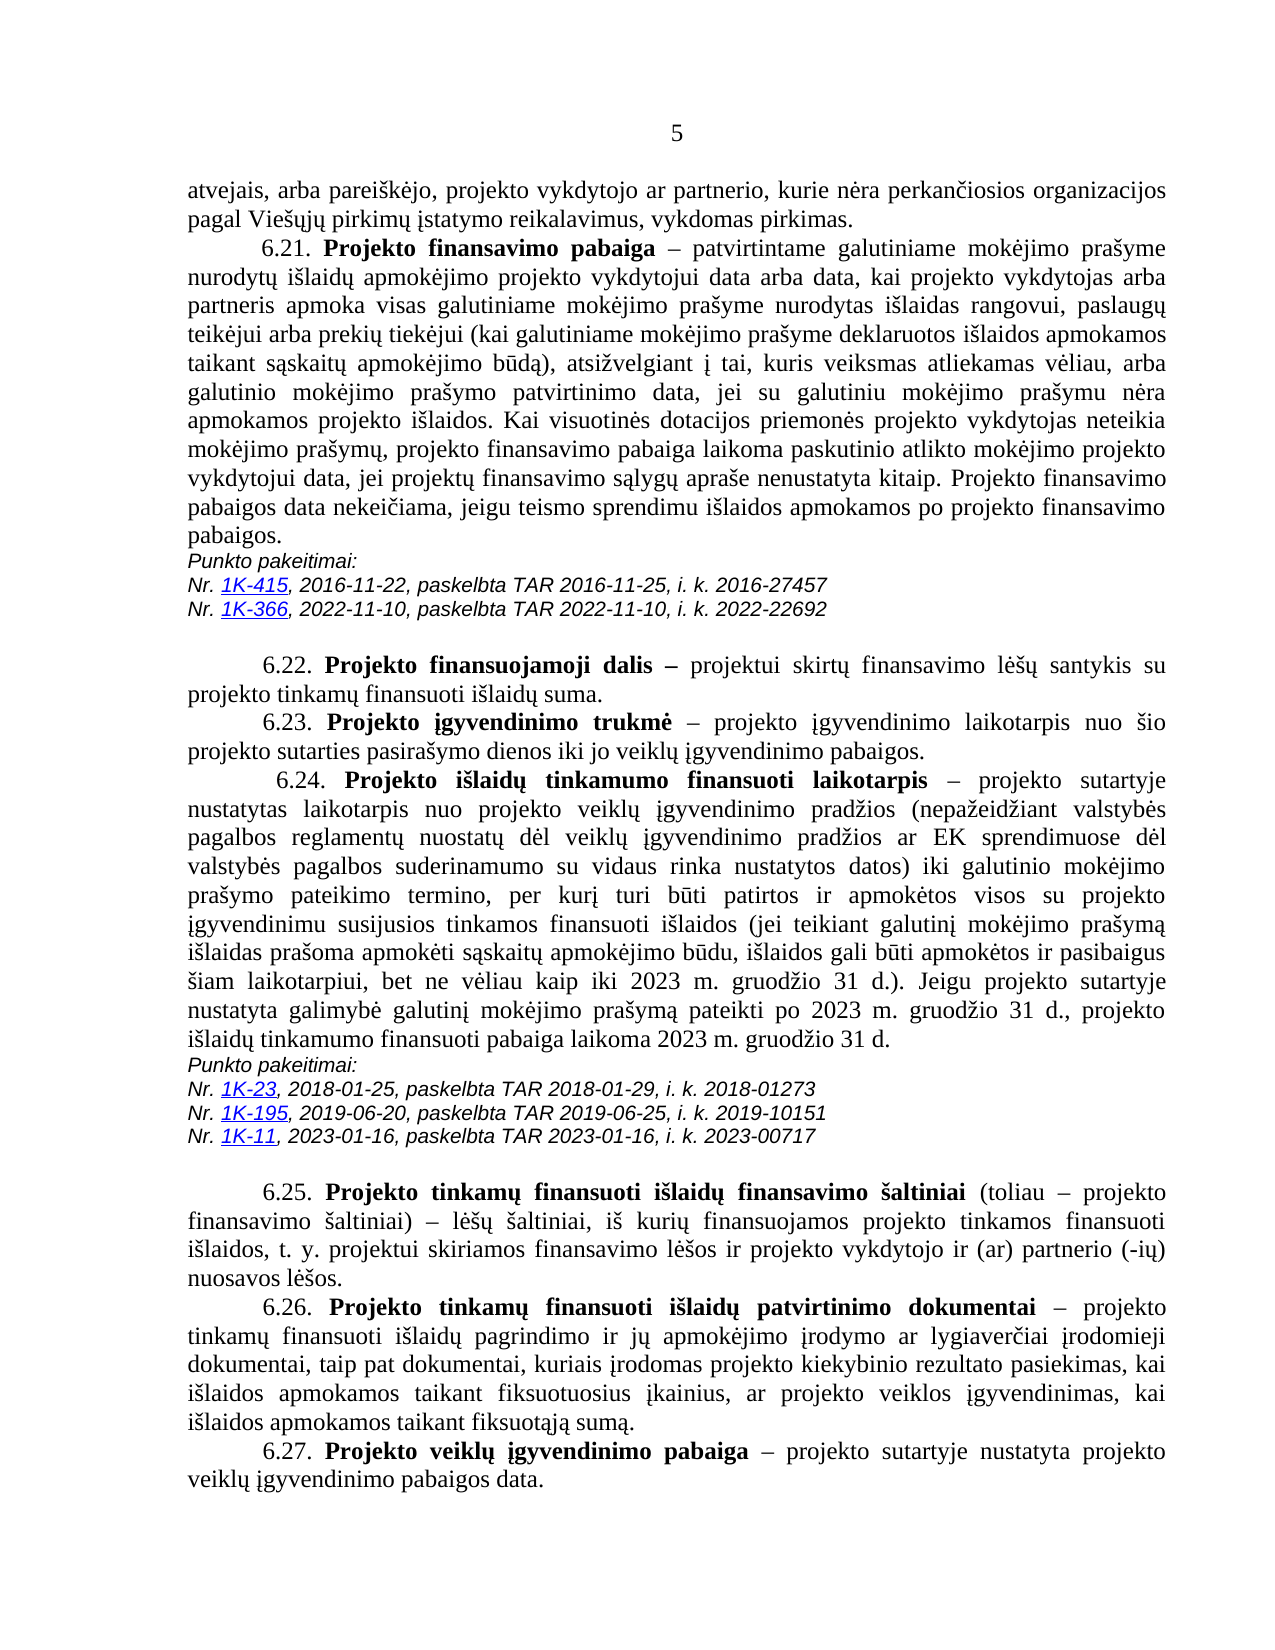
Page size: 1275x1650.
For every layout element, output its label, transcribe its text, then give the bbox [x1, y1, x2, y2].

text 6.27. Projekto veiklų įgyvendinimo pabaiga – projekto sutartyje nustatyta projekto veiklų įgyvendinimo pabaigos data. [187, 1436, 1167, 1493]
text Nr. 1K-366, 2022-11-10, paskelbta TAR 2022-11-10, i. k. 2022-22692 [187, 597, 1167, 621]
text Nr. 1K-11, 2023-01-16, paskelbta TAR 2023-01-16, i. k. 2023-00717 [187, 1124, 1167, 1148]
text 6.21. Projekto finansavimo pabaiga – patvirtintame galutiniame mokėjimo prašyme nurodytų išlaidų apmokėjimo projekto vykdytojui data arba data, kai projekto vykdytojas arba partneris apmoka visas galutiniame mokėjimo prašyme nurodytas išlaidas rangovui, paslaugų teikėjui arba prekių tiekėjui (kai galutiniame mokėjimo prašyme deklaruotos išlaidos apmokamos taikant sąskaitų apmokėjimo būdą), atsižvelgiant į tai, kuris veiksmas atliekamas vėliau, arba galutinio mokėjimo prašymo patvirtinimo data, jei su galutiniu mokėjimo prašymu nėra apmokamos projekto išlaidos. Kai visuotinės dotacijos priemonės projekto vykdytojas neteikia mokėjimo prašymų, projekto finansavimo pabaiga laikoma paskutinio atlikto mokėjimo projekto vykdytojui data, jei projektų finansavimo sąlygų apraše nenustatyta kitaip. Projekto finansavimo pabaigos data nekeičiama, jeigu teismo sprendimu išlaidos apmokamos po projekto finansavimo pabaigos. [187, 233, 1167, 549]
text Nr. 1K-195, 2019-06-20, paskelbta TAR 2019-06-25, i. k. 2019-10151 [187, 1100, 1167, 1124]
text 6.22. Projekto finansuojamoji dalis – projektui skirtų finansavimo lėšų santykis su projekto tinkamų finansuoti išlaidų suma. [187, 650, 1167, 707]
text Nr. 1K-415, 2016-11-22, paskelbta TAR 2016-11-25, i. k. 2016-27457 [187, 573, 1167, 597]
text 6.23. Projekto įgyvendinimo trukmė – projekto įgyvendinimo laikotarpis nuo šio projekto sutarties pasirašymo dienos iki jo veiklų įgyvendinimo pabaigos. [187, 707, 1167, 765]
text Nr. 1K-23, 2018-01-25, paskelbta TAR 2018-01-29, i. k. 2018-01273 [187, 1076, 1167, 1100]
text 6.25. Projekto tinkamų finansuoti išlaidų finansavimo šaltiniai (toliau – projekto finansavimo šaltiniai) – lėšų šaltiniai, iš kurių finansuojamos projekto tinkamos finansuoti išlaidos, t. y. projektui skiriamos finansavimo lėšos ir projekto vykdytojo ir (ar) partnerio (-ių) nuosavos lėšos. [187, 1177, 1167, 1292]
text Punkto pakeitimai: [187, 549, 1167, 573]
text Punkto pakeitimai: [187, 1052, 1167, 1076]
text 6.26. Projekto tinkamų finansuoti išlaidų patvirtinimo dokumentai – projekto tinkamų finansuoti išlaidų pagrindimo ir jų apmokėjimo įrodymo ar lygiaverčiai įrodomieji dokumentai, taip pat dokumentai, kuriais įrodomas projekto kiekybinio rezultato pasiekimas, kai išlaidos apmokamos taikant fiksuotuosius įkainius, ar projekto veiklos įgyvendinimas, kai išlaidos apmokamos taikant fiksuotąją sumą. [187, 1292, 1167, 1436]
text 6.24. Projekto išlaidų tinkamumo finansuoti laikotarpis – projekto sutartyje nustatytas laikotarpis nuo projekto veiklų įgyvendinimo pradžios (nepažeidžiant valstybės pagalbos reglamentų nuostatų dėl veiklų įgyvendinimo pradžios ar EK sprendimuose dėl valstybės pagalbos suderinamumo su vidaus rinka nustatytos datos) iki galutinio mokėjimo prašymo pateikimo termino, per kurį turi būti patirtos ir apmokėtos visos su projekto įgyvendinimu susijusios tinkamos finansuoti išlaidos (jei teikiant galutinį mokėjimo prašymą išlaidas prašoma apmokėti sąskaitų apmokėjimo būdu, išlaidos gali būti apmokėtos ir pasibaigus šiam laikotarpiui, bet ne vėliau kaip iki 2023 m. gruodžio 31 d.). Jeigu projekto sutartyje nustatyta galimybė galutinį mokėjimo prašymą pateikti po 2023 m. gruodžio 31 d., projekto išlaidų tinkamumo finansuoti pabaiga laikoma 2023 m. gruodžio 31 d. [187, 765, 1167, 1052]
text atvejais, arba pareiškėjo, projekto vykdytojo ar partnerio, kurie nėra perkančiosios organizacijos pagal Viešųjų pirkimų įstatymo reikalavimus, vykdomas pirkimas. [187, 176, 1167, 233]
